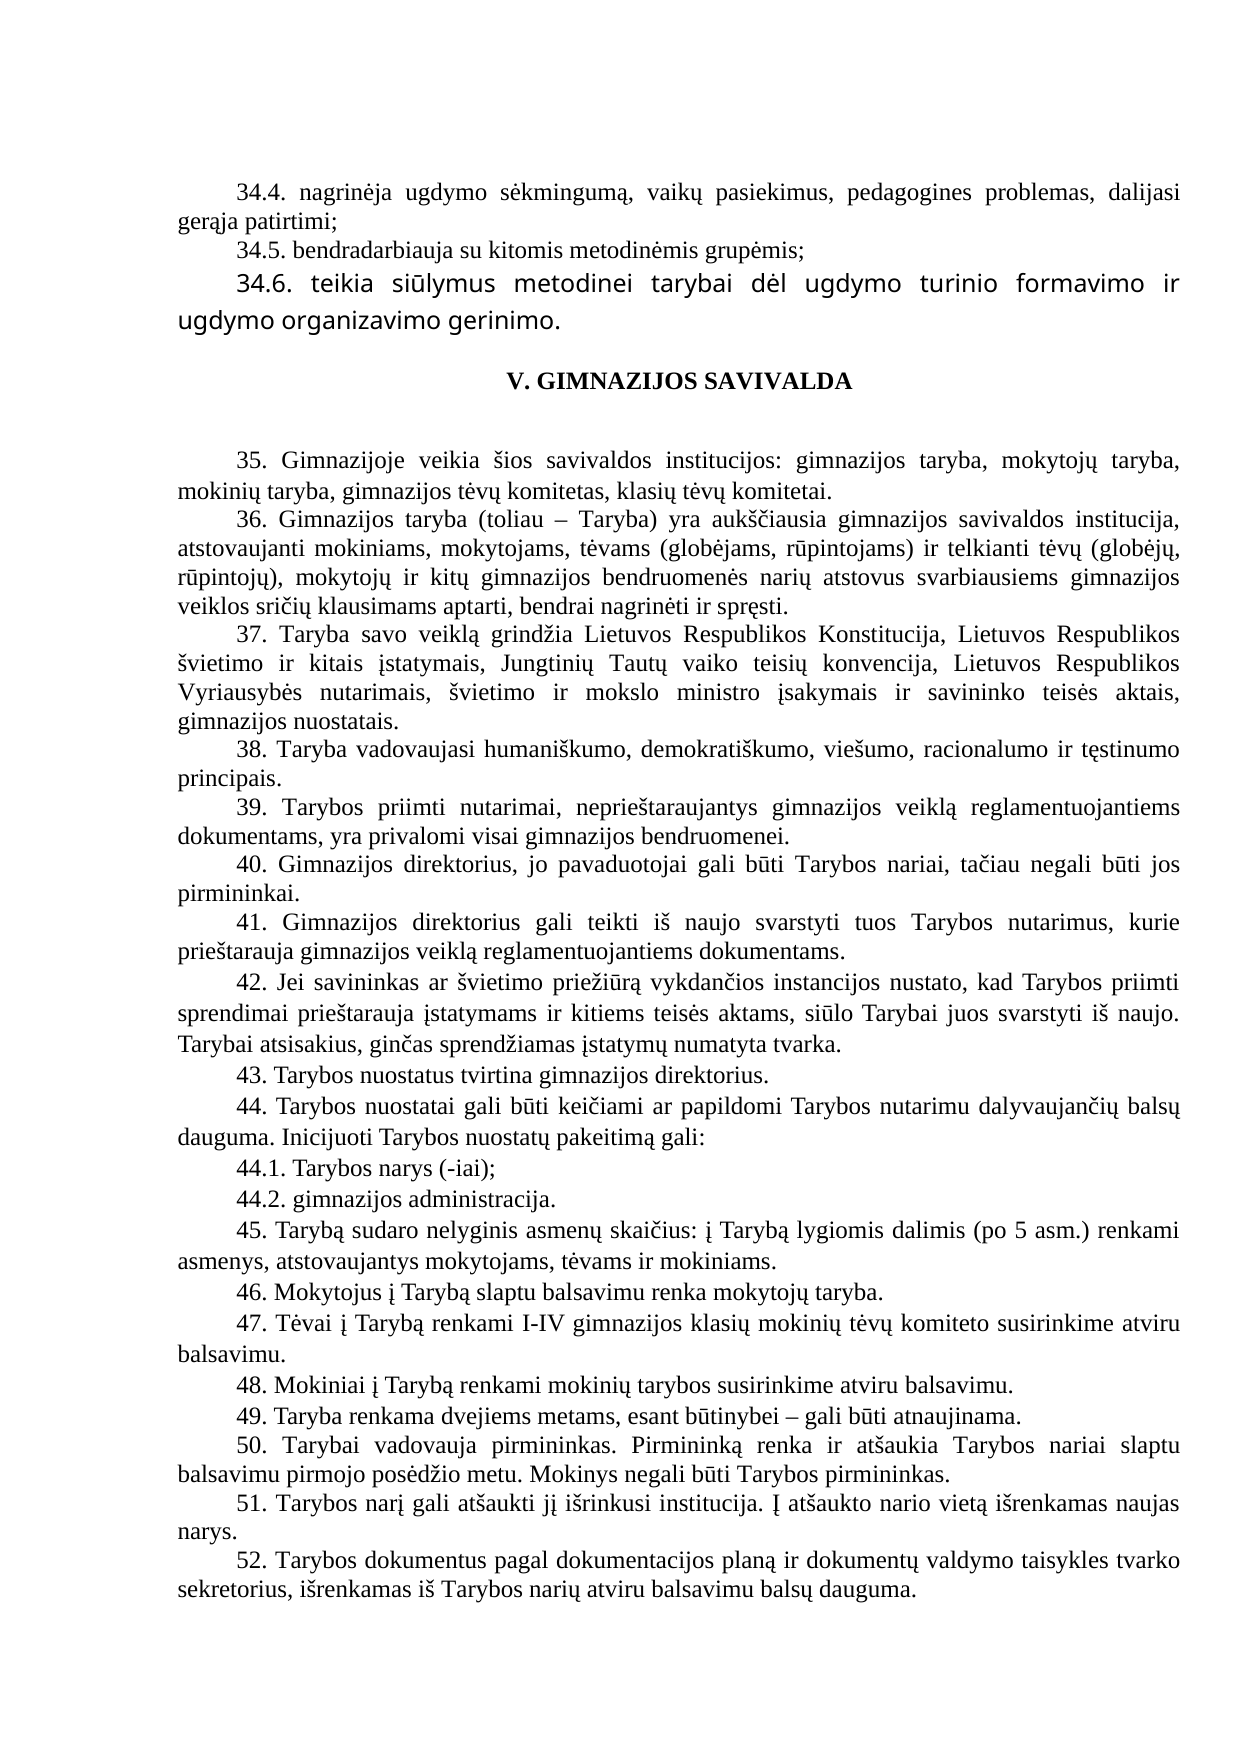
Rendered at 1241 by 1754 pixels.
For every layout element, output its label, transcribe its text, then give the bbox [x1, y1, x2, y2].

text 34.4. nagrinėja ugdymo sėkmingumą, vaikų pasiekimus, pedagogines problemas, dalijasi gerąja patirtimi; [177, 177, 1181, 235]
text V. GIMNAZIJOS SAVIVALDA [177, 366, 1181, 394]
text 51. Tarybos narį gali atšaukti jį išrinkusi institucija. Į atšaukto nario vietą išrenkamas naujas narys. [177, 1488, 1181, 1545]
text 34.5. bendradarbiauja su kitomis metodinėmis grupėmis; [177, 235, 1181, 263]
text 34.6. teikia siūlymus metodinei tarybai dėl ugdymo turinio formavimo ir ugdymo organizavimo gerinimo. [177, 263, 1181, 337]
text 44. Tarybos nuostatai gali būti keičiami ar papildomi Tarybos nutarimu dalyvaujančių balsų dauguma. Inicijuoti Tarybos nuostatų pakeitimą gali: [177, 1089, 1181, 1151]
text 52. Tarybos dokumentus pagal dokumentacijos planą ir dokumentų valdymo taisykles tvarko sekretorius, išrenkamas iš Tarybos narių atviru balsavimu balsų dauguma. [177, 1545, 1181, 1603]
text 49. Taryba renkama dvejiems metams, esant būtinybei – gali būti atnaujinama. [177, 1399, 1181, 1430]
text 45. Tarybą sudaro nelyginis asmenų skaičius: į Tarybą lygiomis dalimis (po 5 asm.) renkami asmenys, atstovaujantys mokytojams, tėvams ir mokiniams. [177, 1213, 1181, 1275]
text 44.2. gimnazijos administracija. [177, 1182, 1181, 1213]
text 46. Mokytojus į Tarybą slaptu balsavimu renka mokytojų taryba. [177, 1275, 1181, 1306]
text 39. Tarybos priimti nutarimai, neprieštaraujantys gimnazijos veiklą reglamentuojantiems dokumentams, yra privalomi visai gimnazijos bendruomenei. [177, 792, 1181, 849]
text 43. Tarybos nuostatus tvirtina gimnazijos direktorius. [177, 1058, 1181, 1089]
text 47. Tėvai į Tarybą renkami I-IV gimnazijos klasių mokinių tėvų komiteto susirinkime atviru balsavimu. [177, 1306, 1181, 1368]
text 44.1. Tarybos narys (-iai); [177, 1151, 1181, 1182]
text 36. Gimnazijos taryba (toliau – Taryba) yra aukščiausia gimnazijos savivaldos institucija, atstovaujanti mokiniams, mokytojams, tėvams (globėjams, rūpintojams) ir telkianti tėvų (globėjų, rūpintojų), mokytojų ir kitų gimnazijos bendruomenės narių atstovus svarbiausiems gimnazijos veiklos sričių klausimams aptarti, bendrai nagrinėti ir spręsti. [177, 504, 1181, 619]
text 37. Taryba savo veiklą grindžia Lietuvos Respublikos Konstitucija, Lietuvos Respublikos švietimo ir kitais įstatymais, Jungtinių Tautų vaiko teisių konvencija, Lietuvos Respublikos Vyriausybės nutarimais, švietimo ir mokslo ministro įsakymais ir savininko teisės aktais, gimnazijos nuostatais. [177, 619, 1181, 734]
text 38. Taryba vadovaujasi humaniškumo, demokratiškumo, viešumo, racionalumo ir tęstinumo principais. [177, 734, 1181, 792]
text 35. Gimnazijoje veikia šios savivaldos institucijos: gimnazijos taryba, mokytojų taryba, mokinių taryba, gimnazijos tėvų komitetas, klasių tėvų komitetai. [177, 442, 1181, 504]
text 48. Mokiniai į Tarybą renkami mokinių tarybos susirinkime atviru balsavimu. [177, 1368, 1181, 1399]
text 42. Jei savininkas ar švietimo priežiūrą vykdančios instancijos nustato, kad Tarybos priimti sprendimai prieštarauja įstatymams ir kitiems teisės aktams, siūlo Tarybai juos svarstyti iš naujo. Tarybai atsisakius, ginčas sprendžiamas įstatymų numatyta tvarka. [177, 964, 1181, 1058]
text 50. Tarybai vadovauja pirmininkas. Pirmininką renka ir atšaukia Tarybos nariai slaptu balsavimu pirmojo posėdžio metu. Mokinys negali būti Tarybos pirmininkas. [177, 1430, 1181, 1488]
text 40. Gimnazijos direktorius, jo pavaduotojai gali būti Tarybos nariai, tačiau negali būti jos pirmininkai. [177, 849, 1181, 907]
text 41. Gimnazijos direktorius gali teikti iš naujo svarstyti tuos Tarybos nutarimus, kurie prieštarauja gimnazijos veiklą reglamentuojantiems dokumentams. [177, 907, 1181, 964]
